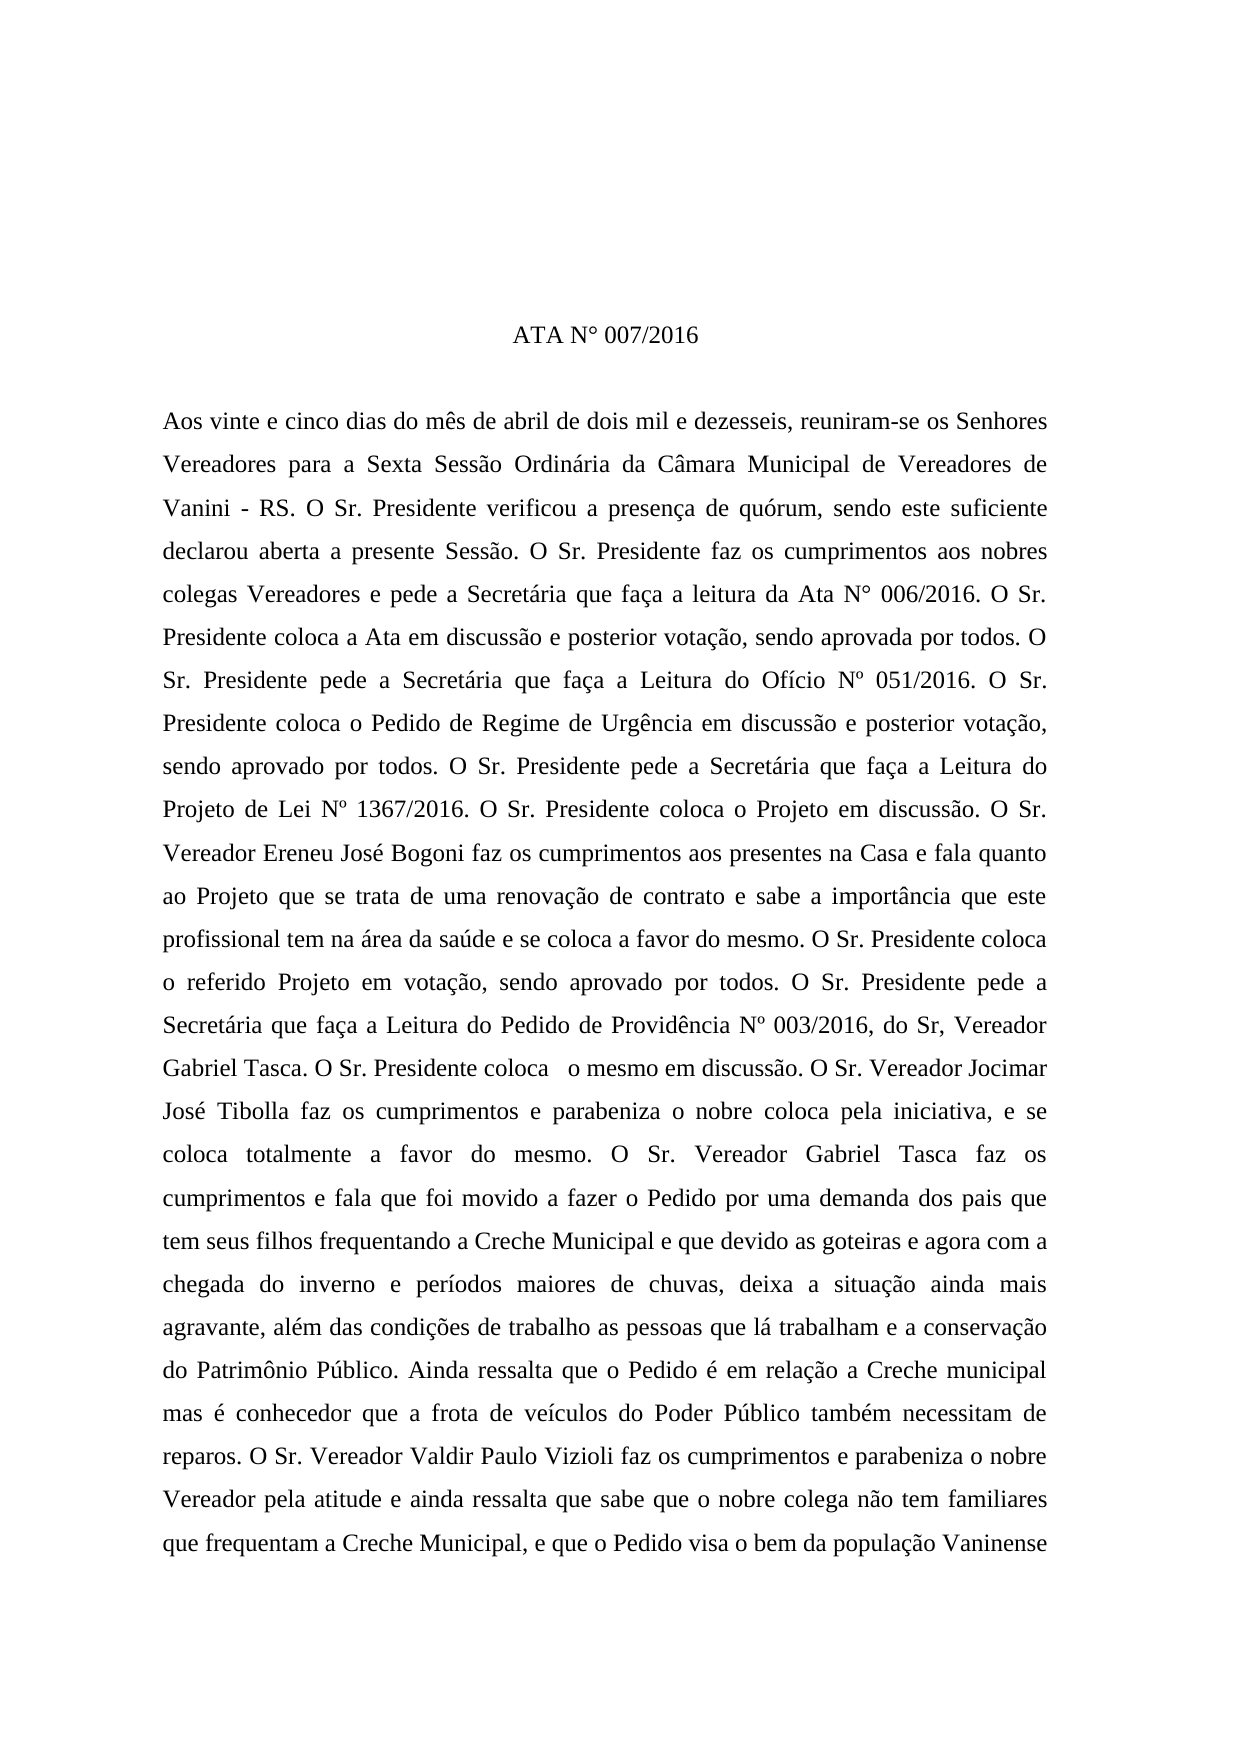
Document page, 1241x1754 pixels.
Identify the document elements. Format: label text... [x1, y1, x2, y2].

text Aos vinte e cinco dias do mês de abril de dois mil e dezesseis, reuniram-se os Senhores Vereadores para a Sexta Sessão Ordinária da Câmara Municipal de Vereadores de Vanini - RS. O Sr. Presidente verificou a presença de quórum, sendo este suficiente declarou aberta a presente Sessão. O Sr. Presidente faz os cumprimentos aos nobres colegas Vereadores e pede a Secretária que faça a leitura da Ata N° 006/2016. O Sr. Presidente coloca a Ata em discussão e posterior votação, sendo aprovada por todos. O Sr. Presidente pede a Secretária que faça a Leitura do Ofício Nº 051/2016. O Sr. Presidente coloca o Pedido de Regime de Urgência em discussão e posterior votação, sendo aprovado por todos. O Sr. Presidente pede a Secretária que faça a Leitura do Projeto de Lei Nº 1367/2016. O Sr. Presidente coloca o Projeto em discussão. O Sr. Vereador Ereneu José Bogoni faz os cumprimentos aos presentes na Casa e fala quanto ao Projeto que se trata de uma renovação de contrato e sabe a importância que este profissional tem na área da saúde e se coloca a favor do mesmo. O Sr. Presidente coloca o referido Projeto em votação, sendo aprovado por todos. O Sr. Presidente pede a Secretária que faça a Leitura do Pedido de Providência Nº 003/2016, do Sr, Vereador Gabriel Tasca. O Sr. Presidente coloca o mesmo em discussão. O Sr. Vereador Jocimar José Tibolla faz os cumprimentos e parabeniza o nobre coloca pela iniciativa, e se coloca totalmente a favor do mesmo. O Sr. Vereador Gabriel Tasca faz os cumprimentos e fala que foi movido a fazer o Pedido por uma demanda dos pais que tem seus filhos frequentando a Creche Municipal e que devido as goteiras e agora com a chegada do inverno e períodos maiores de chuvas, deixa a situação ainda mais agravante, além das condições de trabalho as pessoas que lá trabalham e a conservação do Patrimônio Público. Ainda ressalta que o Pedido é em relação a Creche municipal mas é conhecedor que a frota de veículos do Poder Público também necessitam de reparos. O Sr. Vereador Valdir Paulo Vizioli faz os cumprimentos e parabeniza o nobre Vereador pela atitude e ainda ressalta que sabe que o nobre colega não tem familiares que frequentam a Creche Municipal, e que o Pedido visa o bem da população Vaninense [162, 406, 1048, 1556]
text ATA N° 007/2016 [162, 320, 1048, 349]
